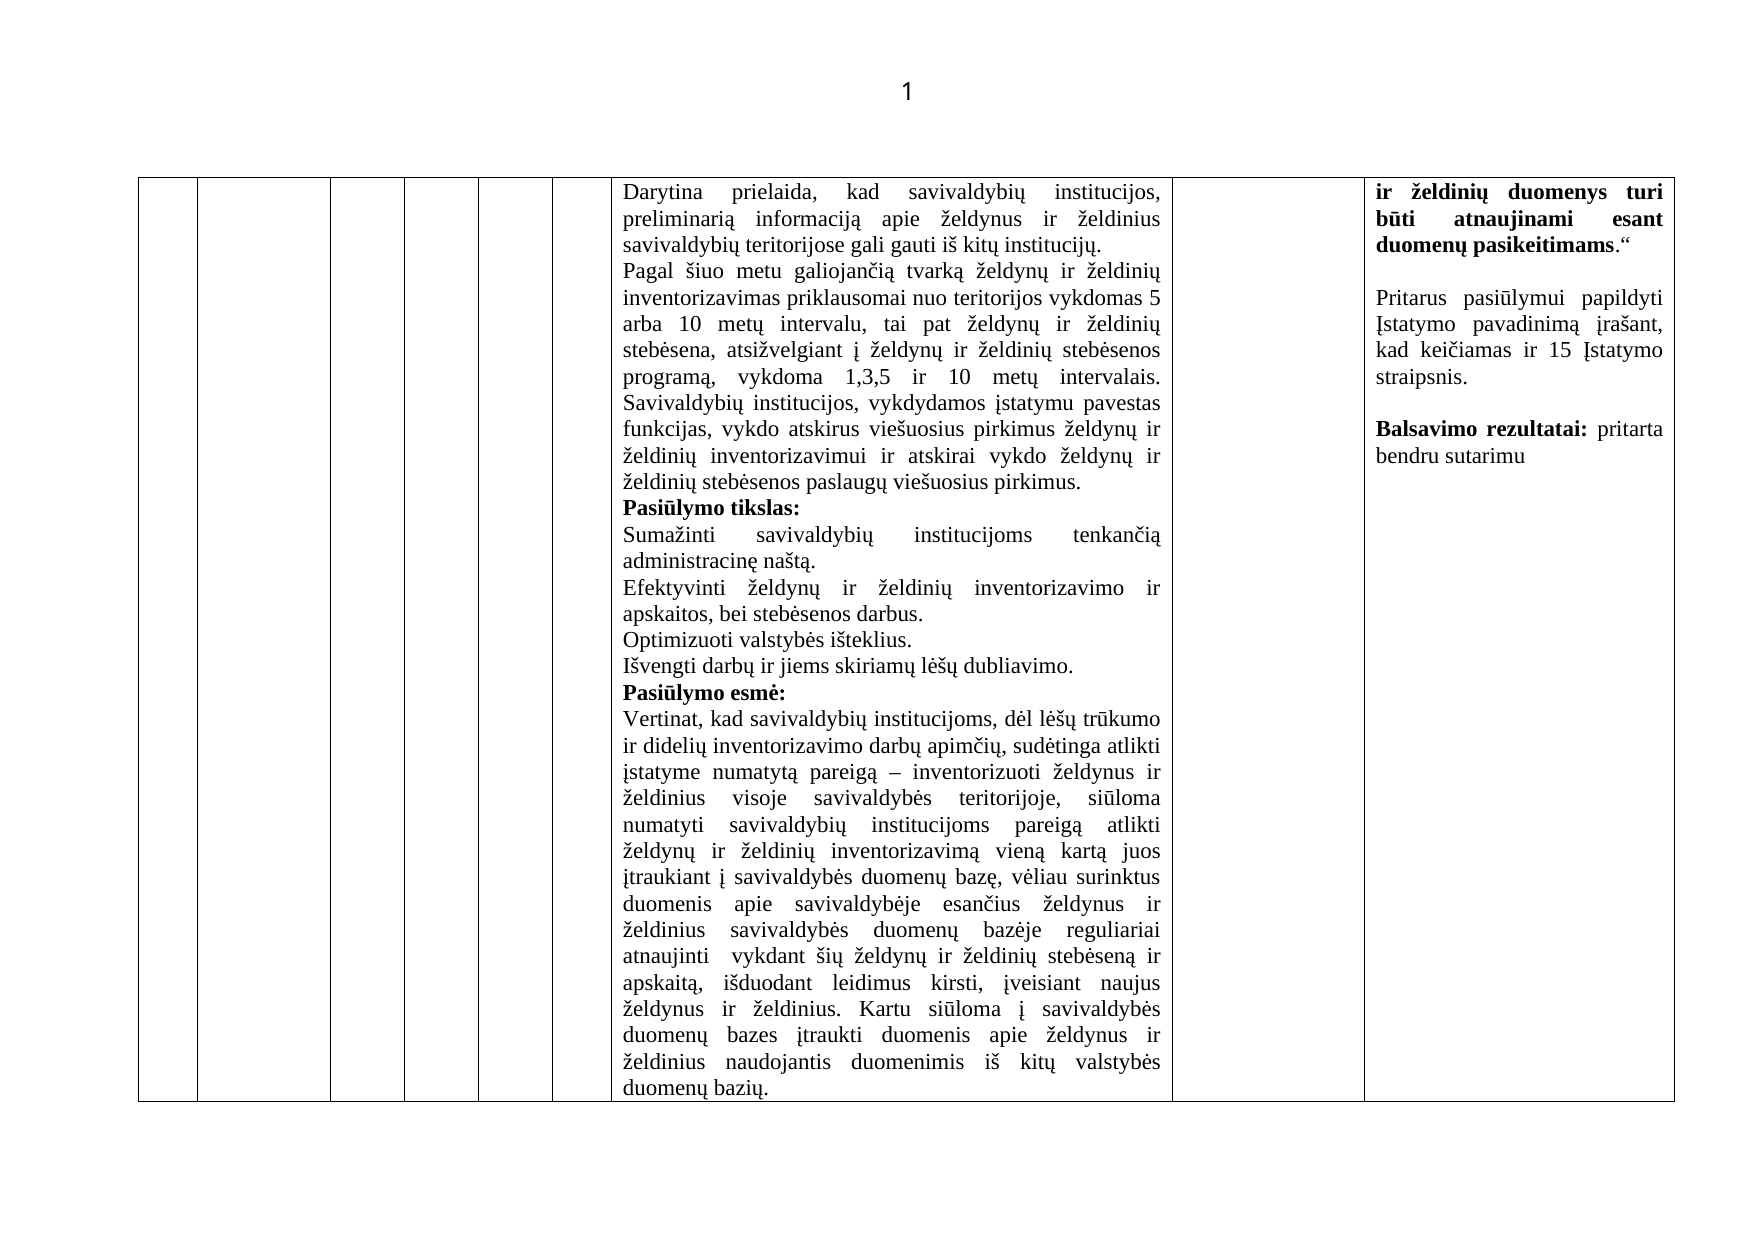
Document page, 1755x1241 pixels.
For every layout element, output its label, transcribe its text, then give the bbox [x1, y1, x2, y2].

table_cell ir želdinių duomenys turi būti atnaujinami esant duomenų pasikeitimams.“ Pritarus pasiūlymui papildyti Įstatymo pavadinimą įrašant, kad keičiamas ir 15 Įstatymo straipsnis. Balsavimo rezultatai: pritarta bendru sutarimu [1365, 178, 1674, 1101]
table_cell [198, 178, 330, 1101]
table_cell [553, 178, 611, 1101]
table_cell [405, 178, 478, 1101]
table_cell [1173, 178, 1364, 1101]
table_cell Darytina prielaida, kad savivaldybių institucijos, preliminarią informaciją apie želdynus ir želdinius savivaldybių teritorijose gali gauti iš kitų institucijų. Pagal šiuo metu galiojančią tvarką želdynų ir želdinių inventorizavimas priklausomai nuo teritorijos vykdomas 5 arba 10 metų intervalu, tai pat želdynų ir želdinių stebėsena, atsižvelgiant į želdynų ir želdinių stebėsenos programą, vykdoma 1,3,5 ir 10 metų intervalais. Savivaldybių institucijos, vykdydamos įstatymu pavestas funkcijas, vykdo atskirus viešuosius pirkimus želdynų ir želdinių inventorizavimui ir atskirai vykdo želdynų ir želdinių stebėsenos paslaugų viešuosius pirkimus. Pasiūlymo tikslas: Sumažinti savivaldybių institucijoms tenkančią administracinę naštą. Efektyvinti želdynų ir želdinių inventorizavimo ir apskaitos, bei stebėsenos darbus. Optimizuoti valstybės išteklius. Išvengti darbų ir jiems skiriamų lėšų dubliavimo. Pasiūlymo esmė: Vertinat, kad savivaldybių institucijoms, dėl lėšų trūkumo ir didelių inventorizavimo darbų apimčių, sudėtinga atlikti įstatyme numatytą pareigą – inventorizuoti želdynus ir želdinius visoje savivaldybės teritorijoje, siūloma numatyti savivaldybių institucijoms pareigą atlikti želdynų ir želdinių inventorizavimą vieną kartą juos įtraukiant į savivaldybės duomenų bazę, vėliau surinktus duomenis apie savivaldybėje esančius želdynus ir želdinius savivaldybės duomenų bazėje reguliariai atnaujinti vykdant šių želdynų ir želdinių stebėseną ir apskaitą, išduodant leidimus kirsti, įveisiant naujus želdynus ir želdinius. Kartu siūloma į savivaldybės duomenų bazes įtraukti duomenis apie želdynus ir želdinius naudojantis duomenimis iš kitų valstybės duomenų bazių. [612, 178, 1172, 1101]
table_cell [139, 178, 197, 1101]
table_cell [331, 178, 404, 1101]
table_cell [479, 178, 552, 1101]
